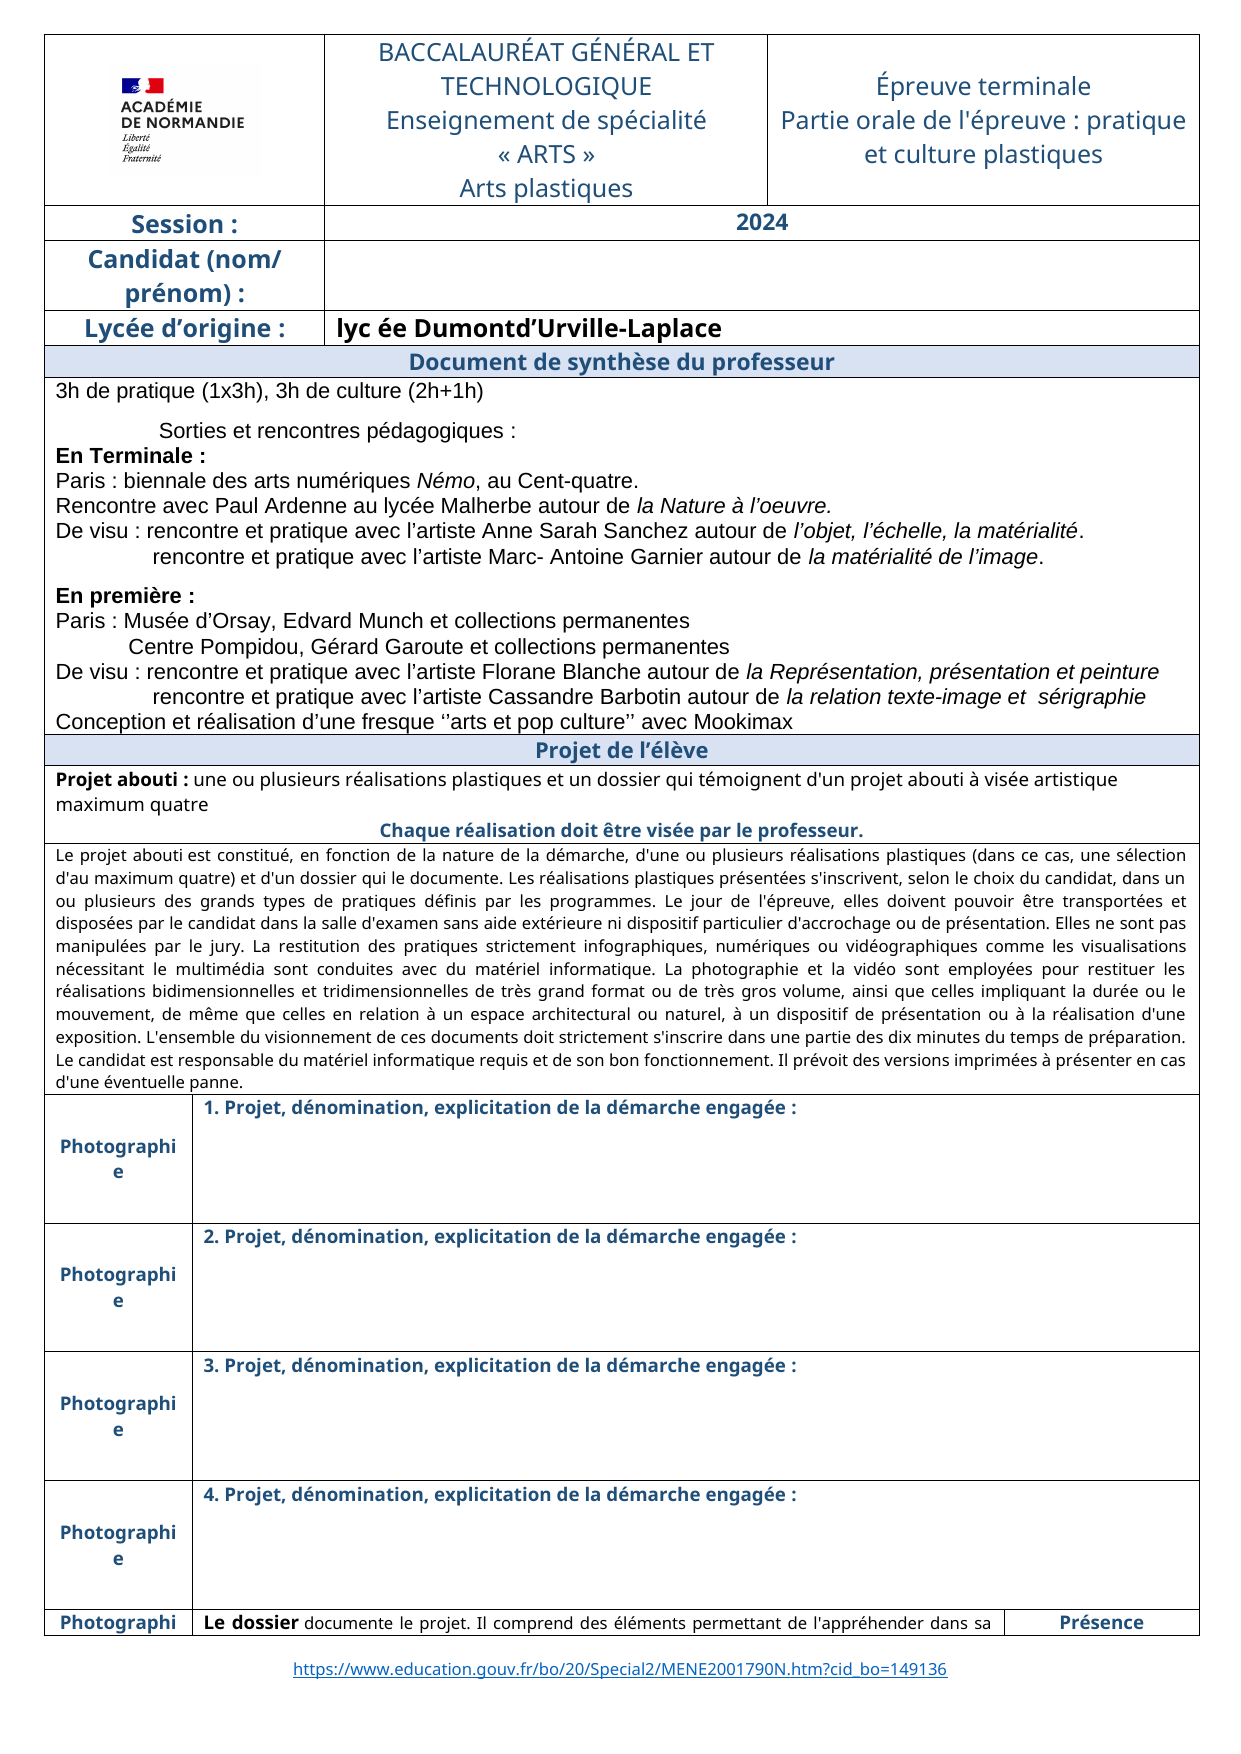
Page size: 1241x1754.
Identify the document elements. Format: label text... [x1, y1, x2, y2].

table_cell Photographie [45, 1224, 192, 1351]
table_cell Le dossier documente le projet. Il comprend des éléments permettant de l'appréhender dans sa [193, 1610, 1004, 1635]
table_cell Projet abouti : une ou plusieurs réalisations plastiques et un dossier qui témoignent d'un projet abouti à visée artistique maximum quatre Chaque réalisation doit être visée par le professeur. [45, 766, 1199, 843]
table_cell 2024 [325, 206, 1199, 240]
table_cell Document de synthèse du professeur [45, 346, 1199, 377]
table_cell [325, 241, 1199, 309]
table_cell lyc ée Dumontd’Urville-Laplace [325, 311, 1199, 344]
table_cell 4. Projet, dénomination, explicitation de la démarche engagée : [193, 1481, 1199, 1609]
table_cell Candidat (nom/prénom) : [45, 241, 324, 309]
table_cell Photographie [45, 1352, 192, 1480]
table_header BACCALAURÉAT GÉNÉRAL ET TECHNOLOGIQUE Enseignement de spécialité « ARTS » Arts plastiques [325, 35, 767, 205]
table_cell 1. Projet, dénomination, explicitation de la démarche engagée : [193, 1095, 1199, 1222]
table_cell Lycée d’origine : [45, 311, 324, 344]
table_cell 3h de pratique (1x3h), 3h de culture (2h+1h) Sorties et rencontres pédagogiques : En Terminale : Paris : biennale des arts numériques Némo, au Cent-quatre. Rencontre avec Paul Ardenne au lycée Malherbe autour de la Nature à l’oeuvre. De visu : rencontre et pratique avec l’artiste Anne Sarah Sanchez autour de l’objet, l’échelle, la matérialité. rencontre et pratique avec l’artiste Marc- Antoine Garnier autour de la matérialité de l’image. En première : Paris : Musée d’Orsay, Edvard Munch et collections permanentes Centre Pompidou, Gérard Garoute et collections permanentes De visu : rencontre et pratique avec l’artiste Florane Blanche autour de la Représentation, présentation et peinture rencontre et pratique avec l’artiste Cassandre Barbotin autour de la relation texte-image et sérigraphie Conception et réalisation d’une fresque ‘’arts et pop culture’’ avec Mookimax [45, 378, 1199, 734]
table_cell Présence [1005, 1610, 1199, 1635]
table_header [45, 35, 324, 205]
table_cell Photographi [45, 1610, 192, 1635]
table_cell 2. Projet, dénomination, explicitation de la démarche engagée : [193, 1224, 1199, 1351]
table_header Épreuve terminale Partie orale de l'épreuve : pratique et culture plastiques [768, 35, 1199, 205]
picture [107, 63, 262, 177]
table_cell 3. Projet, dénomination, explicitation de la démarche engagée : [193, 1352, 1199, 1480]
table_cell Photographie [45, 1481, 192, 1609]
table_cell Le projet abouti est constitué, en fonction de la nature de la démarche, d'une ou plusieurs réalisations plastiques (dans ce cas, une sélection d'au maximum quatre) et d'un dossier qui le documente. Les réalisations plastiques présentées s'inscrivent, selon le choix du candidat, dans un ou plusieurs des grands types de pratiques définis par les programmes. Le jour de l'épreuve, elles doivent pouvoir être transportées et disposées par le candidat dans la salle d'examen sans aide extérieure ni dispositif particulier d'accrochage ou de présentation. Elles ne sont pas manipulées par le jury. La restitution des pratiques strictement infographiques, numériques ou vidéographiques comme les visualisations nécessitant le multimédia sont conduites avec du matériel informatique. La photographie et la vidéo sont employées pour restituer les réalisations bidimensionnelles et tridimensionnelles de très grand format ou de très gros volume, ainsi que celles impliquant la durée ou le mouvement, de même que celles en relation à un espace architectural ou naturel, à un dispositif de présentation ou à la réalisation d'une exposition. L'ensemble du visionnement de ces documents doit strictement s'inscrire dans une partie des dix minutes du temps de préparation. Le candidat est responsable du matériel informatique requis et de son bon fonctionnement. Il prévoit des versions imprimées à présenter en cas d'une éventuelle panne. [45, 844, 1199, 1094]
table_cell Projet de l’élève [45, 735, 1199, 765]
table_cell Session : [45, 206, 324, 240]
table_cell Photographie [45, 1095, 192, 1222]
